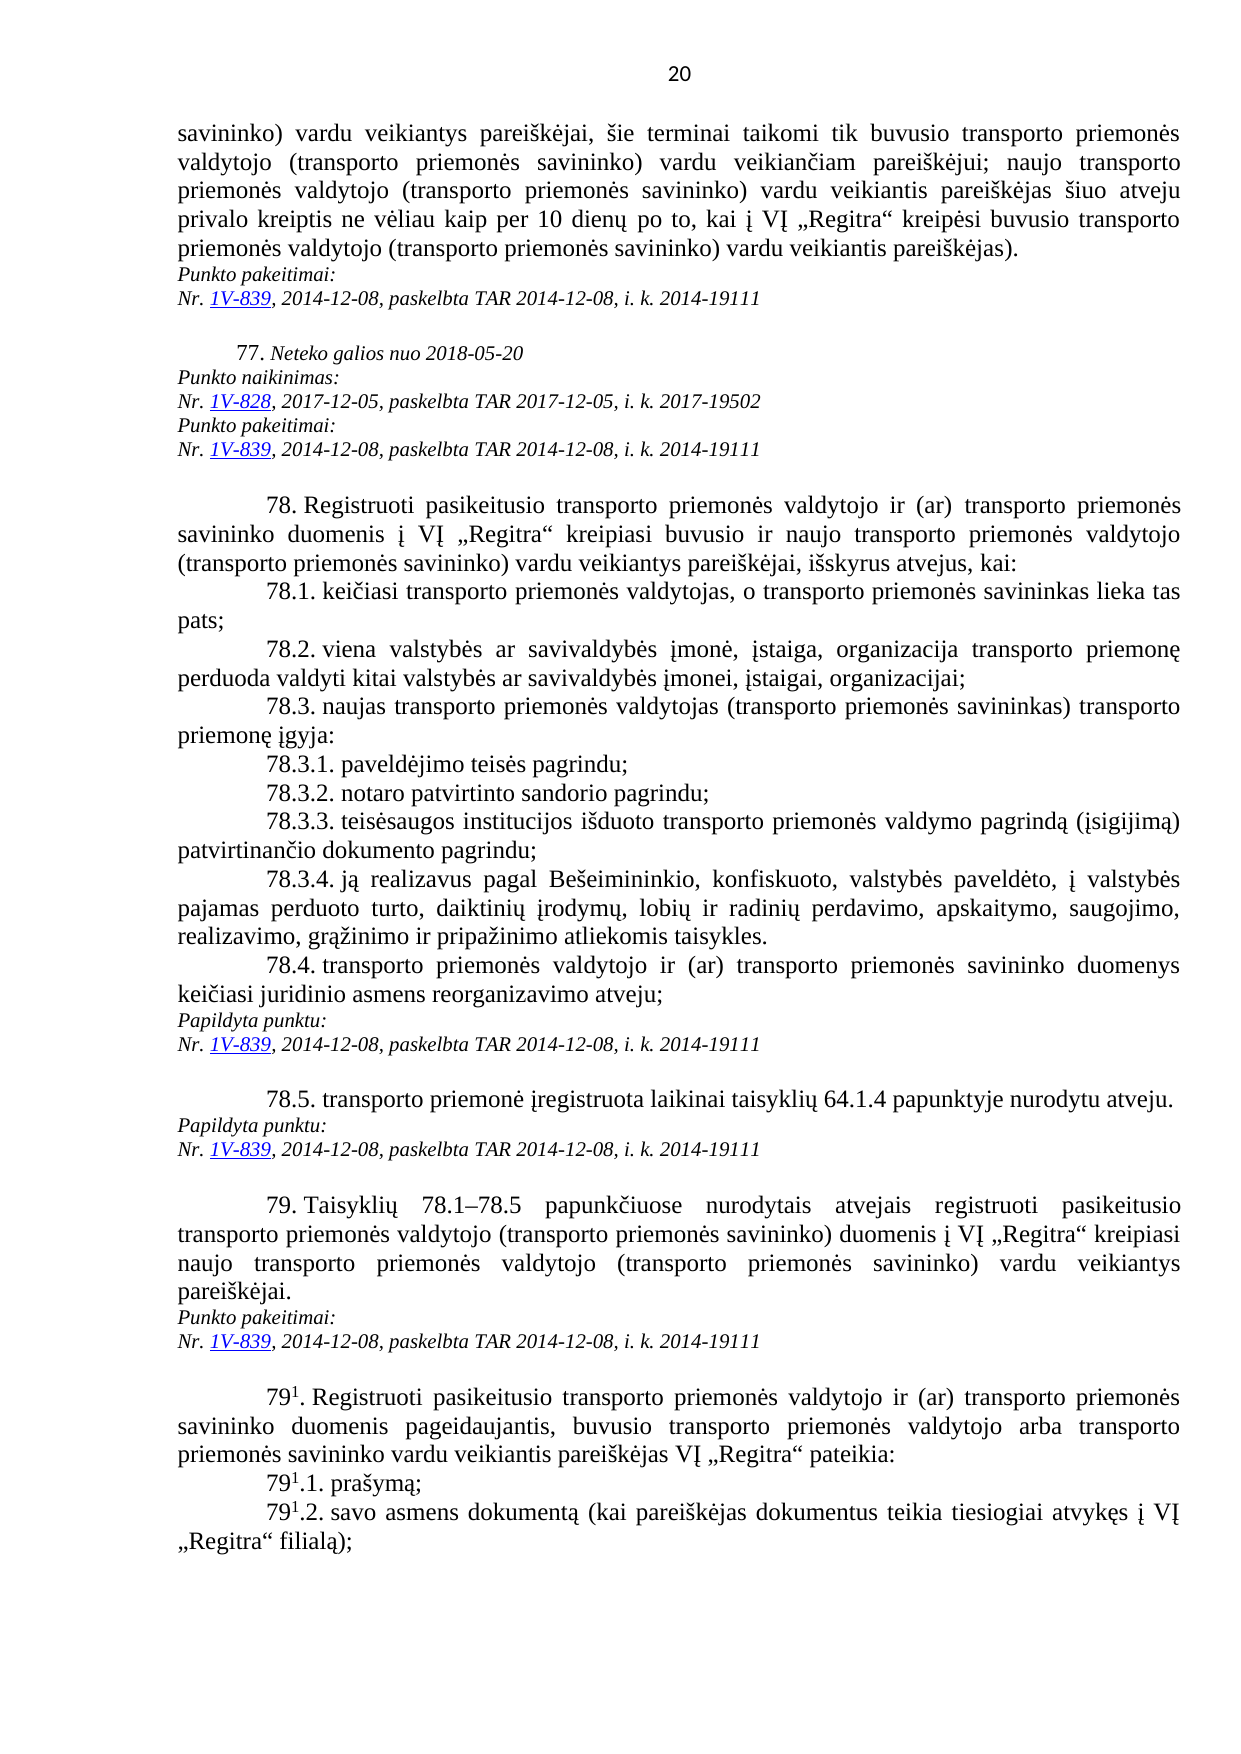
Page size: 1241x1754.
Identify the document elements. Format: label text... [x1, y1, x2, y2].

text 78.4. transporto priemonės valdytojo ir (ar) transporto priemonės savininko duomenys keičiasi juridinio asmens reorganizavimo atveju; [177, 950, 1181, 1008]
text 791. Registruoti pasikeitusio transporto priemonės valdytojo ir (ar) transporto priemonės savininko duomenis pageidaujantis, buvusio transporto priemonės valdytojo arba transporto priemonės savininko vardu veikiantis pareiškėjas VĮ „Regitra“ pateikia: [177, 1382, 1181, 1468]
text 78.3. naujas transporto priemonės valdytojas (transporto priemonės savininkas) transporto priemonę įgyja: [177, 691, 1181, 749]
text Punkto pakeitimai: [177, 413, 1181, 437]
text 791.2. savo asmens dokumentą (kai pareiškėjas dokumentus teikia tiesiogiai atvykęs į VĮ „Regitra“ filialą); [177, 1497, 1181, 1554]
text savininko) vardu veikiantys pareiškėjai, šie terminai taikomi tik buvusio transporto priemonės valdytojo (transporto priemonės savininko) vardu veikiančiam pareiškėjui; naujo transporto priemonės valdytojo (transporto priemonės savininko) vardu veikiantis pareiškėjas šiuo atveju privalo kreiptis ne vėliau kaip per 10 dienų po to, kai į VĮ „Regitra“ kreipėsi buvusio transporto priemonės valdytojo (transporto priemonės savininko) vardu veikiantis pareiškėjas). [177, 118, 1181, 262]
text 77. Neteko galios nuo 2018-05-20 [177, 339, 1181, 365]
text 78.3.1. paveldėjimo teisės pagrindu; [177, 749, 1181, 778]
text Nr. 1V-828, 2017-12-05, paskelbta TAR 2017-12-05, i. k. 2017-19502 [177, 389, 1181, 413]
text 78.1. keičiasi transporto priemonės valdytojas, o transporto priemonės savininkas lieka tas pats; [177, 576, 1181, 634]
text 78.2. viena valstybės ar savivaldybės įmonė, įstaiga, organizacija transporto priemonę perduoda valdyti kitai valstybės ar savivaldybės įmonei, įstaigai, organizacijai; [177, 634, 1181, 691]
text Papildyta punktu: [177, 1113, 1181, 1137]
text 78.3.2. notaro patvirtinto sandorio pagrindu; [177, 778, 1181, 806]
text Punkto naikinimas: [177, 365, 1181, 389]
text 78.5. transporto priemonė įregistruota laikinai taisyklių 64.1.4 papunktyje nurodytu atveju. [177, 1084, 1181, 1113]
text Nr. 1V-839, 2014-12-08, paskelbta TAR 2014-12-08, i. k. 2014-19111 [177, 1032, 1181, 1056]
text Papildyta punktu: [177, 1008, 1181, 1032]
text Nr. 1V-839, 2014-12-08, paskelbta TAR 2014-12-08, i. k. 2014-19111 [177, 1137, 1181, 1161]
text 79. Taisyklių 78.1–78.5 papunkčiuose nurodytais atvejais registruoti pasikeitusio transporto priemonės valdytojo (transporto priemonės savininko) duomenis į VĮ „Regitra“ kreipiasi naujo transporto priemonės valdytojo (transporto priemonės savininko) vardu veikiantys pareiškėjai. [177, 1190, 1181, 1305]
text 791.1. prašymą; [177, 1468, 1181, 1497]
text Punkto pakeitimai: [177, 1305, 1181, 1329]
text Nr. 1V-839, 2014-12-08, paskelbta TAR 2014-12-08, i. k. 2014-19111 [177, 1329, 1181, 1353]
text Punkto pakeitimai: [177, 262, 1181, 286]
text 78. Registruoti pasikeitusio transporto priemonės valdytojo ir (ar) transporto priemonės savininko duomenis į VĮ „Regitra“ kreipiasi buvusio ir naujo transporto priemonės valdytojo (transporto priemonės savininko) vardu veikiantys pareiškėjai, išskyrus atvejus, kai: [177, 490, 1181, 576]
text Nr. 1V-839, 2014-12-08, paskelbta TAR 2014-12-08, i. k. 2014-19111 [177, 437, 1181, 461]
text 78.3.4. ją realizavus pagal Bešeimininkio, konfiskuoto, valstybės paveldėto, į valstybės pajamas perduoto turto, daiktinių įrodymų, lobių ir radinių perdavimo, apskaitymo, saugojimo, realizavimo, grąžinimo ir pripažinimo atliekomis taisykles. [177, 864, 1181, 950]
text Nr. 1V-839, 2014-12-08, paskelbta TAR 2014-12-08, i. k. 2014-19111 [177, 286, 1181, 310]
text 78.3.3. teisėsaugos institucijos išduoto transporto priemonės valdymo pagrindą (įsigijimą) patvirtinančio dokumento pagrindu; [177, 806, 1181, 864]
